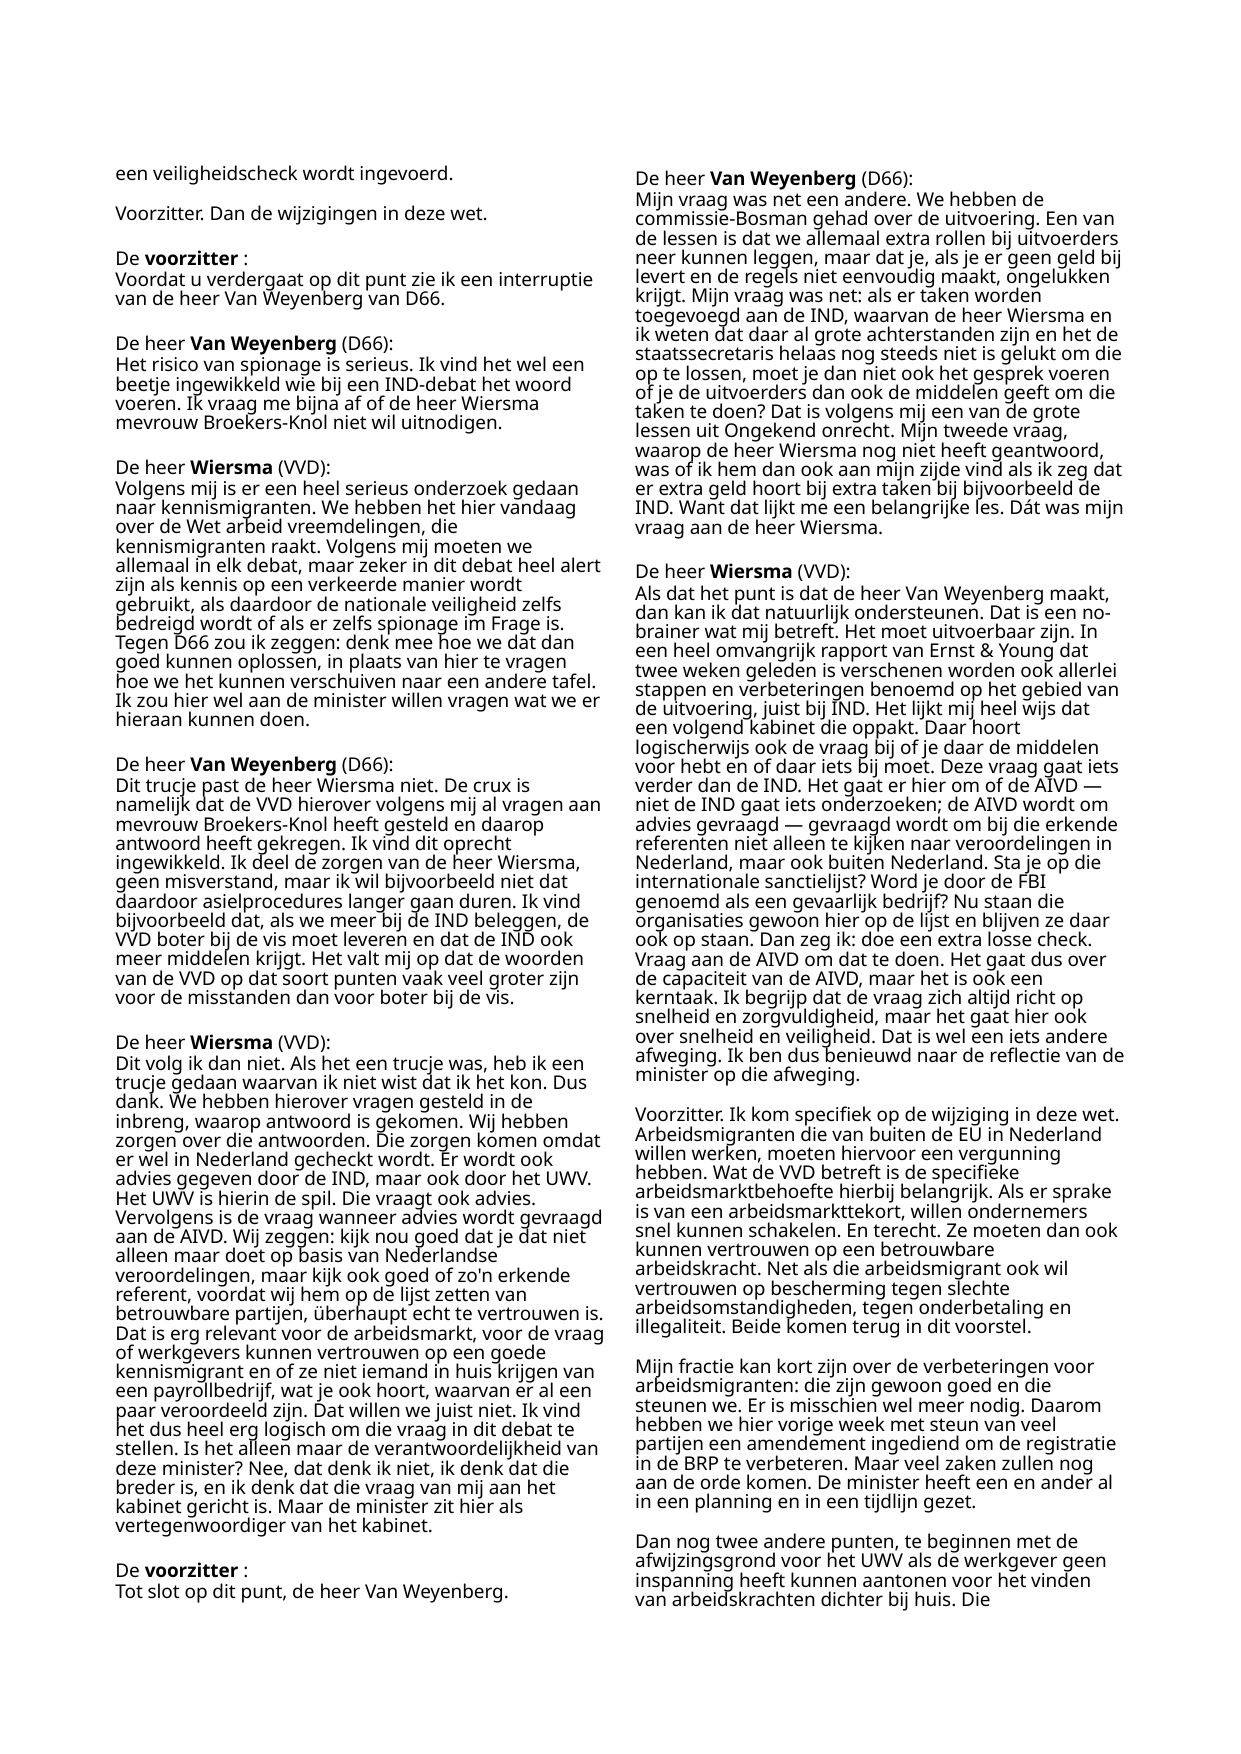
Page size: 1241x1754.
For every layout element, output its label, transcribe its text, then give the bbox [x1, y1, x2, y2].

text De heer Van Weyenberg (D66): [115, 751, 605, 777]
text Tot slot op dit punt, de heer Van Weyenberg. [115, 1583, 605, 1602]
text Dan nog twee andere punten, te beginnen met de afwijzingsgrond voor het UWV als de werkgever geen inspanning heeft kunnen aantonen voor het vinden van arbeidskrachten dichter bij huis. Die [635, 1533, 1125, 1610]
text De heer Wiersma (VVD): [115, 1029, 605, 1055]
text De heer Wiersma (VVD): [115, 454, 605, 480]
text een veiligheidscheck wordt ingevoerd. [115, 165, 605, 184]
text De voorzitter : [115, 1557, 605, 1583]
text Dit trucje past de heer Wiersma niet. De crux is namelijk dat de VVD hierover volgens mij al vragen aan mevrouw Broekers-Knol heeft gesteld en daarop antwoord heeft gekregen. Ik vind dit oprecht ingewikkeld. Ik deel de zorgen van de heer Wiersma, geen misverstand, maar ik wil bijvoorbeeld niet dat daardoor asielprocedures langer gaan duren. Ik vind bijvoorbeeld dat, als we meer bij de IND beleggen, de VVD boter bij de vis moet leveren en dat de IND ook meer middelen krijgt. Het valt mij op dat de woorden van de VVD op dat soort punten vaak veel groter zijn voor de misstanden dan voor boter bij de vis. [115, 777, 605, 1008]
text De heer Van Weyenberg (D66): [115, 331, 605, 356]
text De heer Van Weyenberg (D66): [635, 165, 1125, 191]
text Voordat u verdergaat op dit punt zie ik een interruptie van de heer Van Weyenberg van D66. [115, 271, 605, 310]
text De voorzitter : [115, 245, 605, 271]
text Dit volg ik dan niet. Als het een trucje was, heb ik een trucje gedaan waarvan ik niet wist dat ik het kon. Dus dank. We hebben hierover vragen gesteld in de inbreng, waarop antwoord is gekomen. Wij hebben zorgen over die antwoorden. Die zorgen komen omdat er wel in Nederland gecheckt wordt. Er wordt ook advies gegeven door de IND, maar ook door het UWV. Het UWV is hierin de spil. Die vraagt ook advies. Vervolgens is de vraag wanneer advies wordt gevraagd aan de AIVD. Wij zeggen: kijk nou goed dat je dat niet alleen maar doet op basis van Nederlandse veroordelingen, maar kijk ook goed of zo'n erkende referent, voordat wij hem op de lijst zetten van betrouwbare partijen, überhaupt echt te vertrouwen is. Dat is erg relevant voor de arbeidsmarkt, voor de vraag of werkgevers kunnen vertrouwen op een goede kennismigrant en of ze niet iemand in huis krijgen van een payrollbedrijf, wat je ook hoort, waarvan er al een paar veroordeeld zijn. Dat willen we juist niet. Ik vind het dus heel erg logisch om die vraag in dit debat te stellen. Is het alleen maar de verantwoordelijkheid van deze minister? Nee, dat denk ik niet, ik denk dat die breder is, en ik denk dat die vraag van mij aan het kabinet gericht is. Maar de minister zit hier als vertegenwoordiger van het kabinet. [115, 1055, 605, 1537]
text Mijn fractie kan kort zijn over de verbeteringen voor arbeidsmigranten: die zijn gewoon goed en die steunen we. Er is misschien wel meer nodig. Daarom hebben we hier vorige week met steun van veel partijen een amendement ingediend om de registratie in de BRP te verbeteren. Maar veel zaken zullen nog aan de orde komen. De minister heeft een en ander al in een planning en in een tijdlijn gezet. [635, 1358, 1125, 1512]
text Mijn vraag was net een andere. We hebben de commissie-Bosman gehad over de uitvoering. Een van de lessen is dat we allemaal extra rollen bij uitvoerders neer kunnen leggen, maar dat je, als je er geen geld bij levert en de regels niet eenvoudig maakt, ongelukken krijgt. Mijn vraag was net: als er taken worden toegevoegd aan de IND, waarvan de heer Wiersma en ik weten dat daar al grote achterstanden zijn en het de staatssecretaris helaas nog steeds niet is gelukt om die op te lossen, moet je dan niet ook het gesprek voeren of je de uitvoerders dan ook de middelen geeft om die taken te doen? Dat is volgens mij een van de grote lessen uit Ongekend onrecht. Mijn tweede vraag, waarop de heer Wiersma nog niet heeft geantwoord, was of ik hem dan ook aan mijn zijde vind als ik zeg dat er extra geld hoort bij extra taken bij bijvoorbeeld de IND. Want dat lijkt me een belangrijke les. Dát was mijn vraag aan de heer Wiersma. [635, 191, 1125, 538]
text Als dat het punt is dat de heer Van Weyenberg maakt, dan kan ik dat natuurlijk ondersteunen. Dat is een no-brainer wat mij betreft. Het moet uitvoerbaar zijn. In een heel omvangrijk rapport van Ernst & Young dat twee weken geleden is verschenen worden ook allerlei stappen en verbeteringen benoemd op het gebied van de uitvoering, juist bij IND. Het lijkt mij heel wijs dat een volgend kabinet die oppakt. Daar hoort logischerwijs ook de vraag bij of je daar de middelen voor hebt en of daar iets bij moet. Deze vraag gaat iets verder dan de IND. Het gaat er hier om of de AIVD — niet de IND gaat iets onderzoeken; de AIVD wordt om advies gevraagd — gevraagd wordt om bij die erkende referenten niet alleen te kijken naar veroordelingen in Nederland, maar ook buiten Nederland. Sta je op die internationale sanctielijst? Word je door de FBI genoemd als een gevaarlijk bedrijf? Nu staan die organisaties gewoon hier op de lijst en blijven ze daar ook op staan. Dan zeg ik: doe een extra losse check. Vraag aan de AIVD om dat te doen. Het gaat dus over de capaciteit van de AIVD, maar het is ook een kerntaak. Ik begrijp dat de vraag zich altijd richt op snelheid en zorgvuldigheid, maar het gaat hier ook over snelheid en veiligheid. Dat is wel een iets andere afweging. Ik ben dus benieuwd naar de reflectie van de minister op die afweging. [635, 584, 1125, 1086]
text De heer Wiersma (VVD): [635, 559, 1125, 584]
text Het risico van spionage is serieus. Ik vind het wel een beetje ingewikkeld wie bij een IND-debat het woord voeren. Ik vraag me bijna af of de heer Wiersma mevrouw Broekers-Knol niet wil uitnodigen. [115, 356, 605, 433]
text Voorzitter. Ik kom specifiek op de wijziging in deze wet. Arbeidsmigranten die van buiten de EU in Nederland willen werken, moeten hiervoor een vergunning hebben. Wat de VVD betreft is de specifieke arbeidsmarktbehoefte hierbij belangrijk. Als er sprake is van een arbeidsmarkttekort, willen ondernemers snel kunnen schakelen. En terecht. Ze moeten dan ook kunnen vertrouwen op een betrouwbare arbeidskracht. Net als die arbeidsmigrant ook wil vertrouwen op bescherming tegen slechte arbeidsomstandigheden, tegen onderbetaling en illegaliteit. Beide komen terug in dit voorstel. [635, 1106, 1125, 1337]
text Voorzitter. Dan de wijzigingen in deze wet. [115, 205, 605, 224]
text Volgens mij is er een heel serieus onderzoek gedaan naar kennismigranten. We hebben het hier vandaag over de Wet arbeid vreemdelingen, die kennismigranten raakt. Volgens mij moeten we allemaal in elk debat, maar zeker in dit debat heel alert zijn als kennis op een verkeerde manier wordt gebruikt, als daardoor de nationale veiligheid zelfs bedreigd wordt of als er zelfs spionage im Frage is. Tegen D66 zou ik zeggen: denk mee hoe we dat dan goed kunnen oplossen, in plaats van hier te vragen hoe we het kunnen verschuiven naar een andere tafel. Ik zou hier wel aan de minister willen vragen wat we er hieraan kunnen doen. [115, 480, 605, 730]
